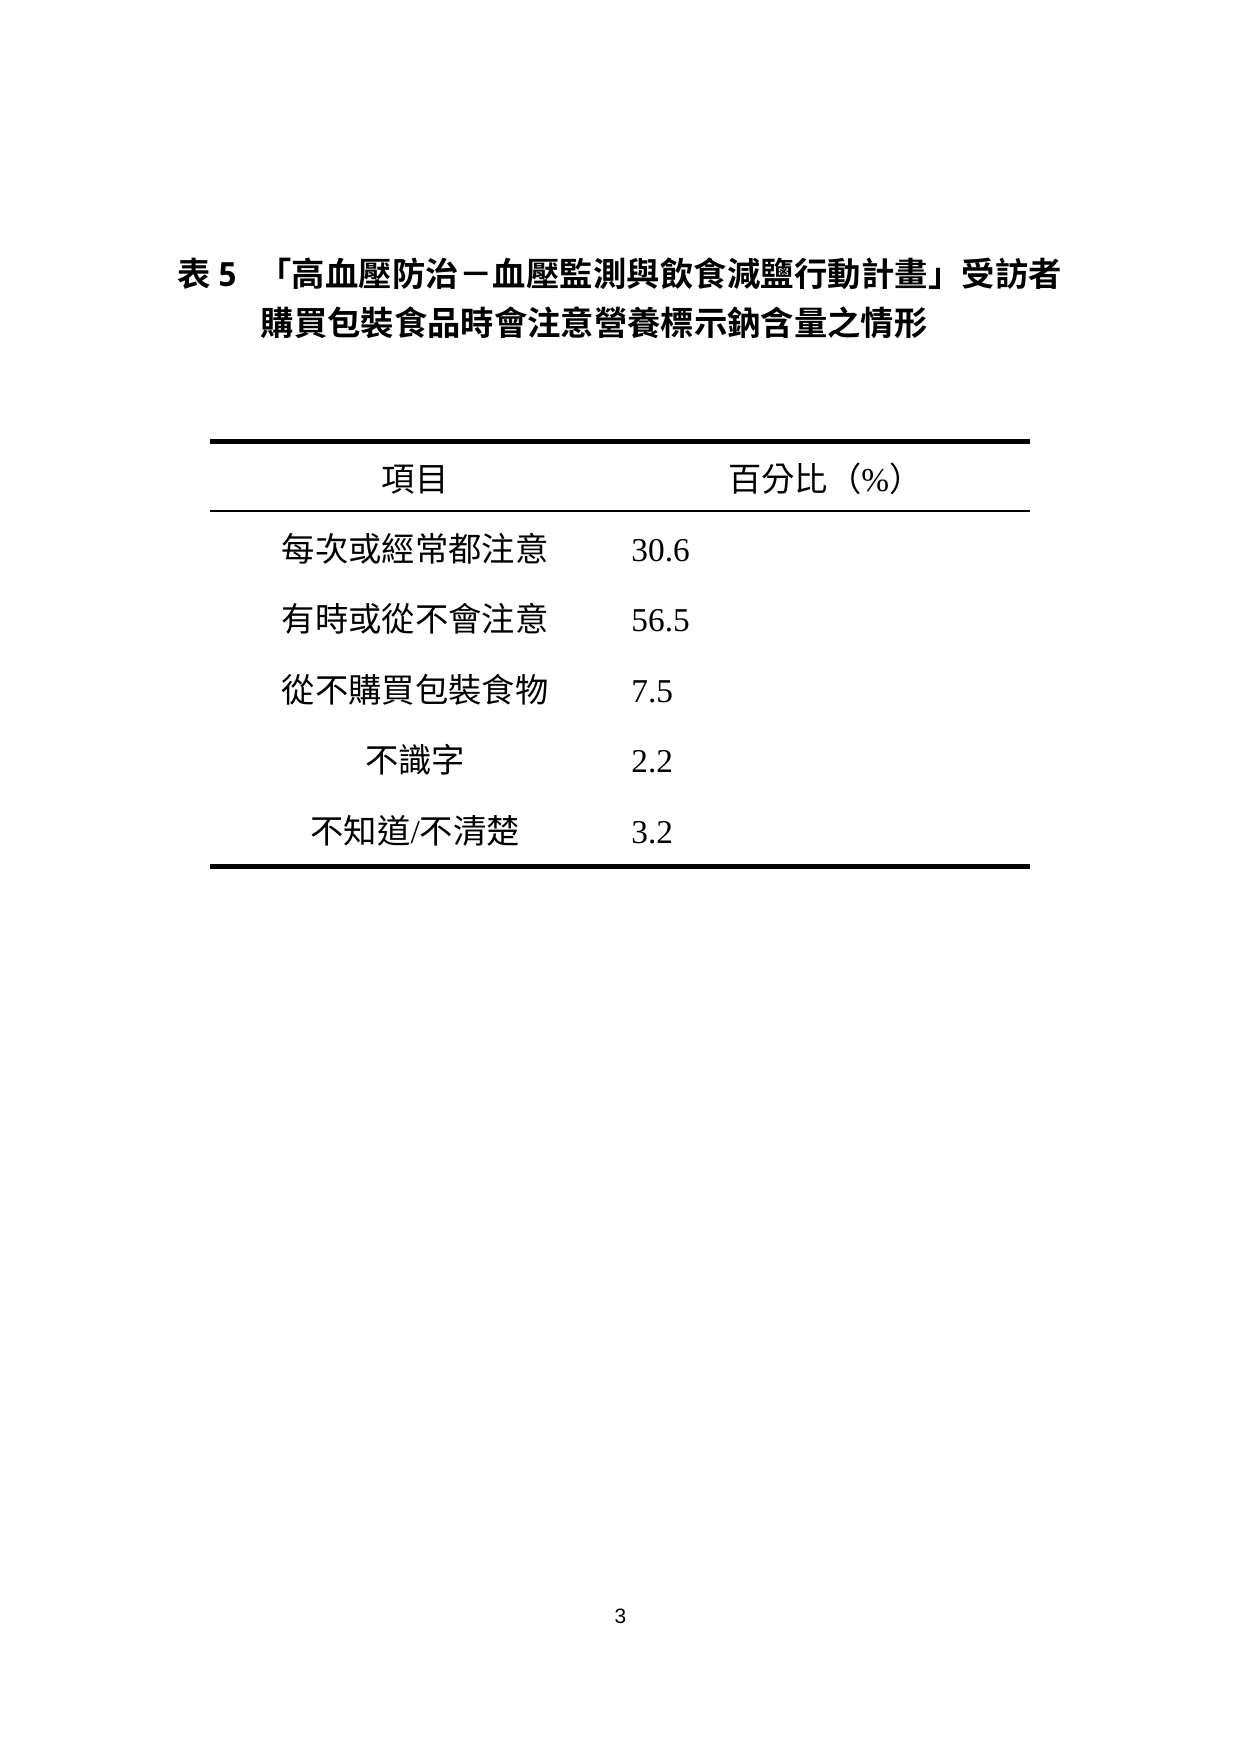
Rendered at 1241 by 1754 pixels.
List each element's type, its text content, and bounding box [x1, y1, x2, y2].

table_cell 每次或經常都注意 [210, 512, 620, 581]
table_cell 56.5 [620, 581, 1030, 652]
table_cell 3.2 [620, 793, 1030, 864]
text 表5 「高血壓防治－血壓監測與飲食減鹽行動計畫」受訪者購買包裝食品時會注意營養標示鈉含量之情形 [177, 248, 1063, 344]
table_cell 有時或從不會注意 [210, 581, 620, 652]
table_header 百分比（%） [620, 444, 1030, 510]
table_cell 從不購買包裝食物 [210, 652, 620, 722]
table_cell 7.5 [620, 652, 1030, 722]
table_cell 30.6 [620, 512, 1030, 581]
table_cell 2.2 [620, 723, 1030, 793]
table_cell 不識字 [210, 723, 620, 793]
table_header 項目 [210, 444, 620, 510]
table_cell 不知道/不清楚 [210, 793, 620, 864]
